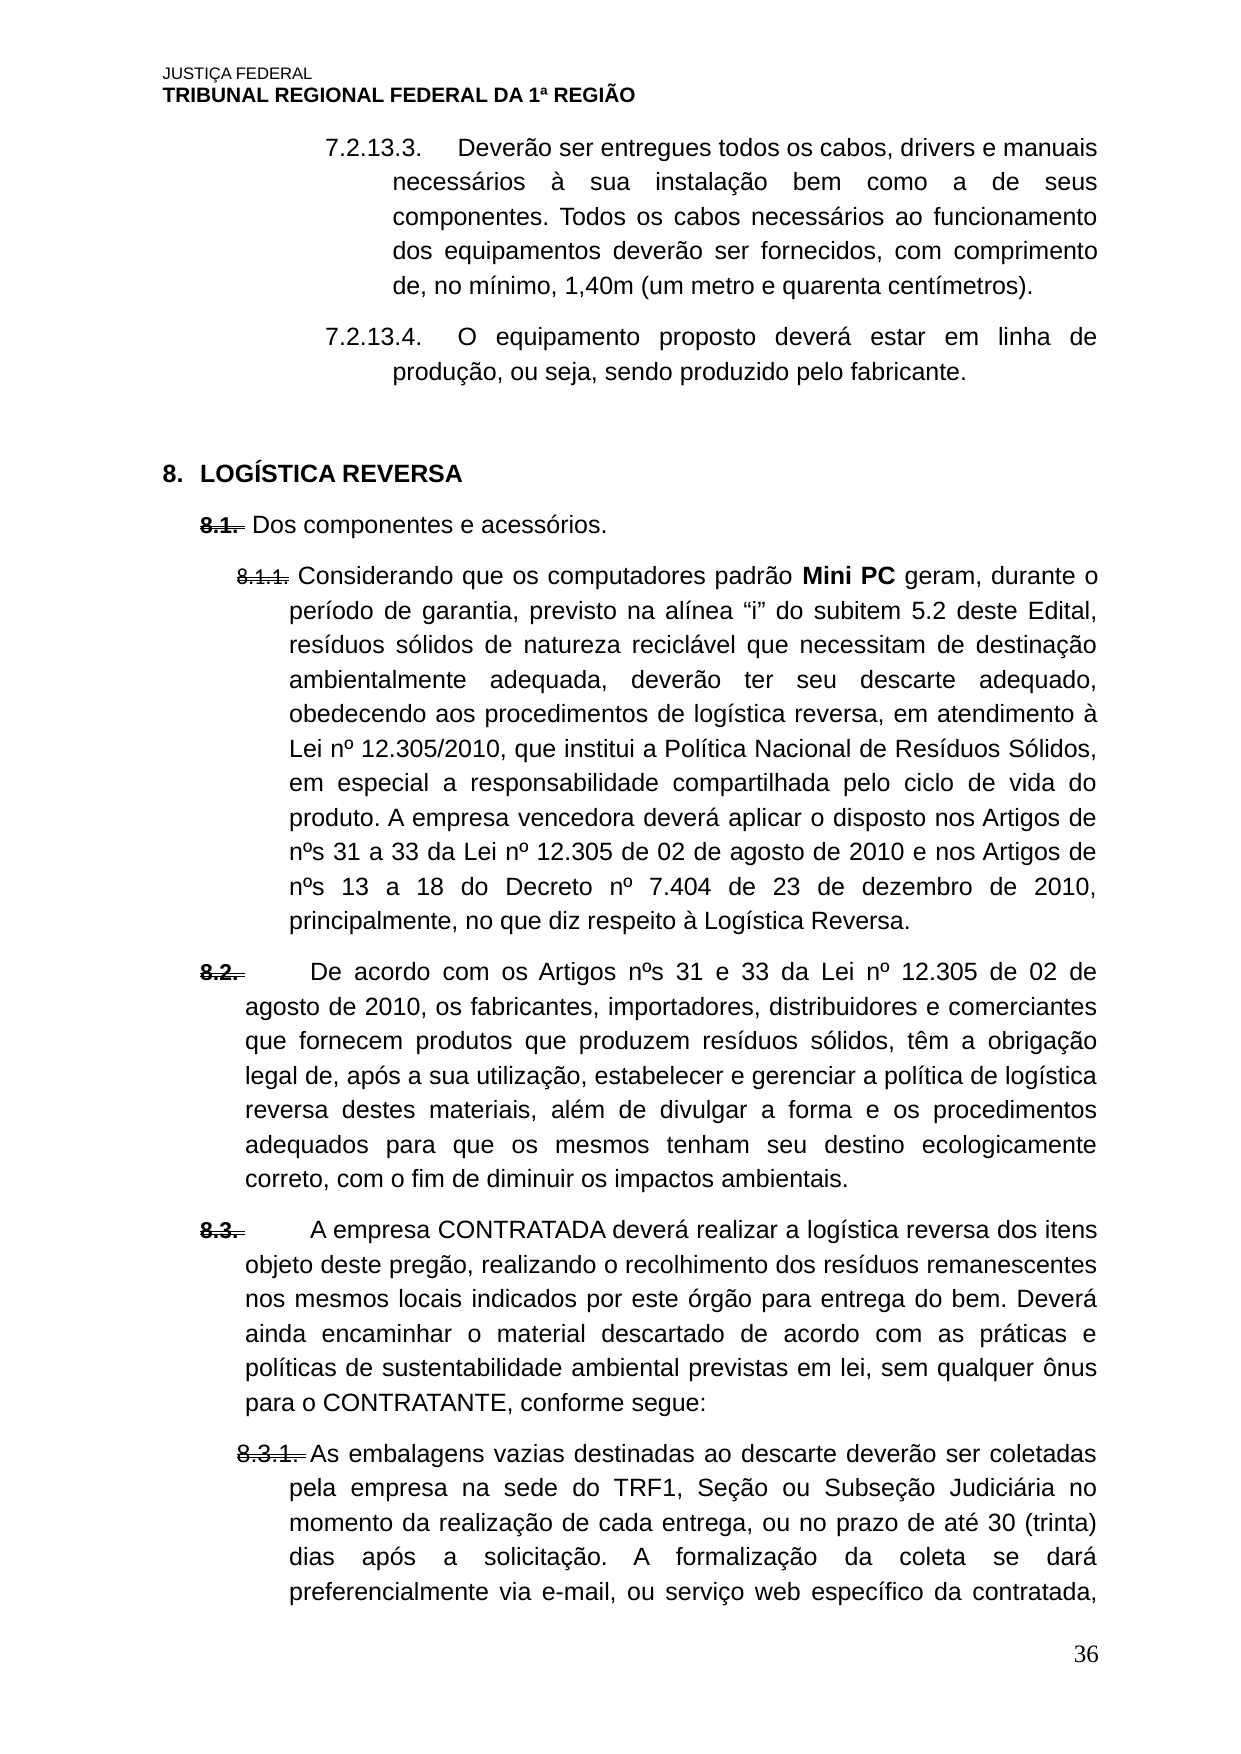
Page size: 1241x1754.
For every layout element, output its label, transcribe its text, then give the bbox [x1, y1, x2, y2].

subtitle De acordo com os Artigos nºs 31 e 33 da Lei nº 12.305 de 02 de agosto de 2010, os fabricantes, importadores, distribuidores e comerciantes que fornecem produtos que produzem resíduos sólidos, têm a obrigação legal de, após a sua utilização, estabelecer e gerenciar a política de logística reversa destes materiais, além de divulgar a forma e os procedimentos adequados para que os mesmos tenham seu destino ecologicamente correto, com o fim de diminuir os impactos ambientais. [200, 957, 1098, 1193]
subtitle LOGÍSTICA REVERSA [162, 459, 1098, 487]
subtitle As embalagens vazias destinadas ao descarte deverão ser coletadas pela empresa na sede do TRF1, Seção ou Subseção Judiciária no momento da realização de cada entrega, ou no prazo de até 30 (trinta) dias após a solicitação. A formalização da coleta se dará preferencialmente via e-mail, ou serviço web específico da contratada, [236, 1439, 1098, 1606]
subtitle O equipamento proposto deverá estar em linha de produção, ou seja, sendo produzido pelo fabricante. [325, 322, 1098, 385]
subtitle A empresa CONTRATADA deverá realizar a logística reversa dos itens objeto deste pregão, realizando o recolhimento dos resíduos remanescentes nos mesmos locais indicados por este órgão para entrega do bem. Deverá ainda encaminhar o material descartado de acordo com as práticas e políticas de sustentabilidade ambiental previstas em lei, sem qualquer ônus para o CONTRATANTE, conforme segue: [200, 1215, 1098, 1417]
subtitle Considerando que os computadores padrão Mini PC geram, durante o período de garantia, previsto na alínea “i” do subitem 5.2 deste Edital, resíduos sólidos de natureza reciclável que necessitam de destinação ambientalmente adequada, deverão ter seu descarte adequado, obedecendo aos procedimentos de logística reversa, em atendimento à Lei nº 12.305/2010, que institui a Política Nacional de Resíduos Sólidos, em especial a responsabilidade compartilhada pelo ciclo de vida do produto. A empresa vencedora deverá aplicar o disposto nos Artigos de nºs 31 a 33 da Lei nº 12.305 de 02 de agosto de 2010 e nos Artigos de nºs 13 a 18 do Decreto nº 7.404 de 23 de dezembro de 2010, principalmente, no que diz respeito à Logística Reversa. [236, 561, 1098, 935]
subtitle Deverão ser entregues todos os cabos, drivers e manuais necessários à sua instalação bem como a de seus componentes. Todos os cabos necessários ao funcionamento dos equipamentos deverão ser fornecidos, com comprimento de, no mínimo, 1,40m (um metro e quarenta centímetros). [325, 133, 1098, 299]
subtitle Dos componentes e acessórios. [200, 510, 1098, 539]
